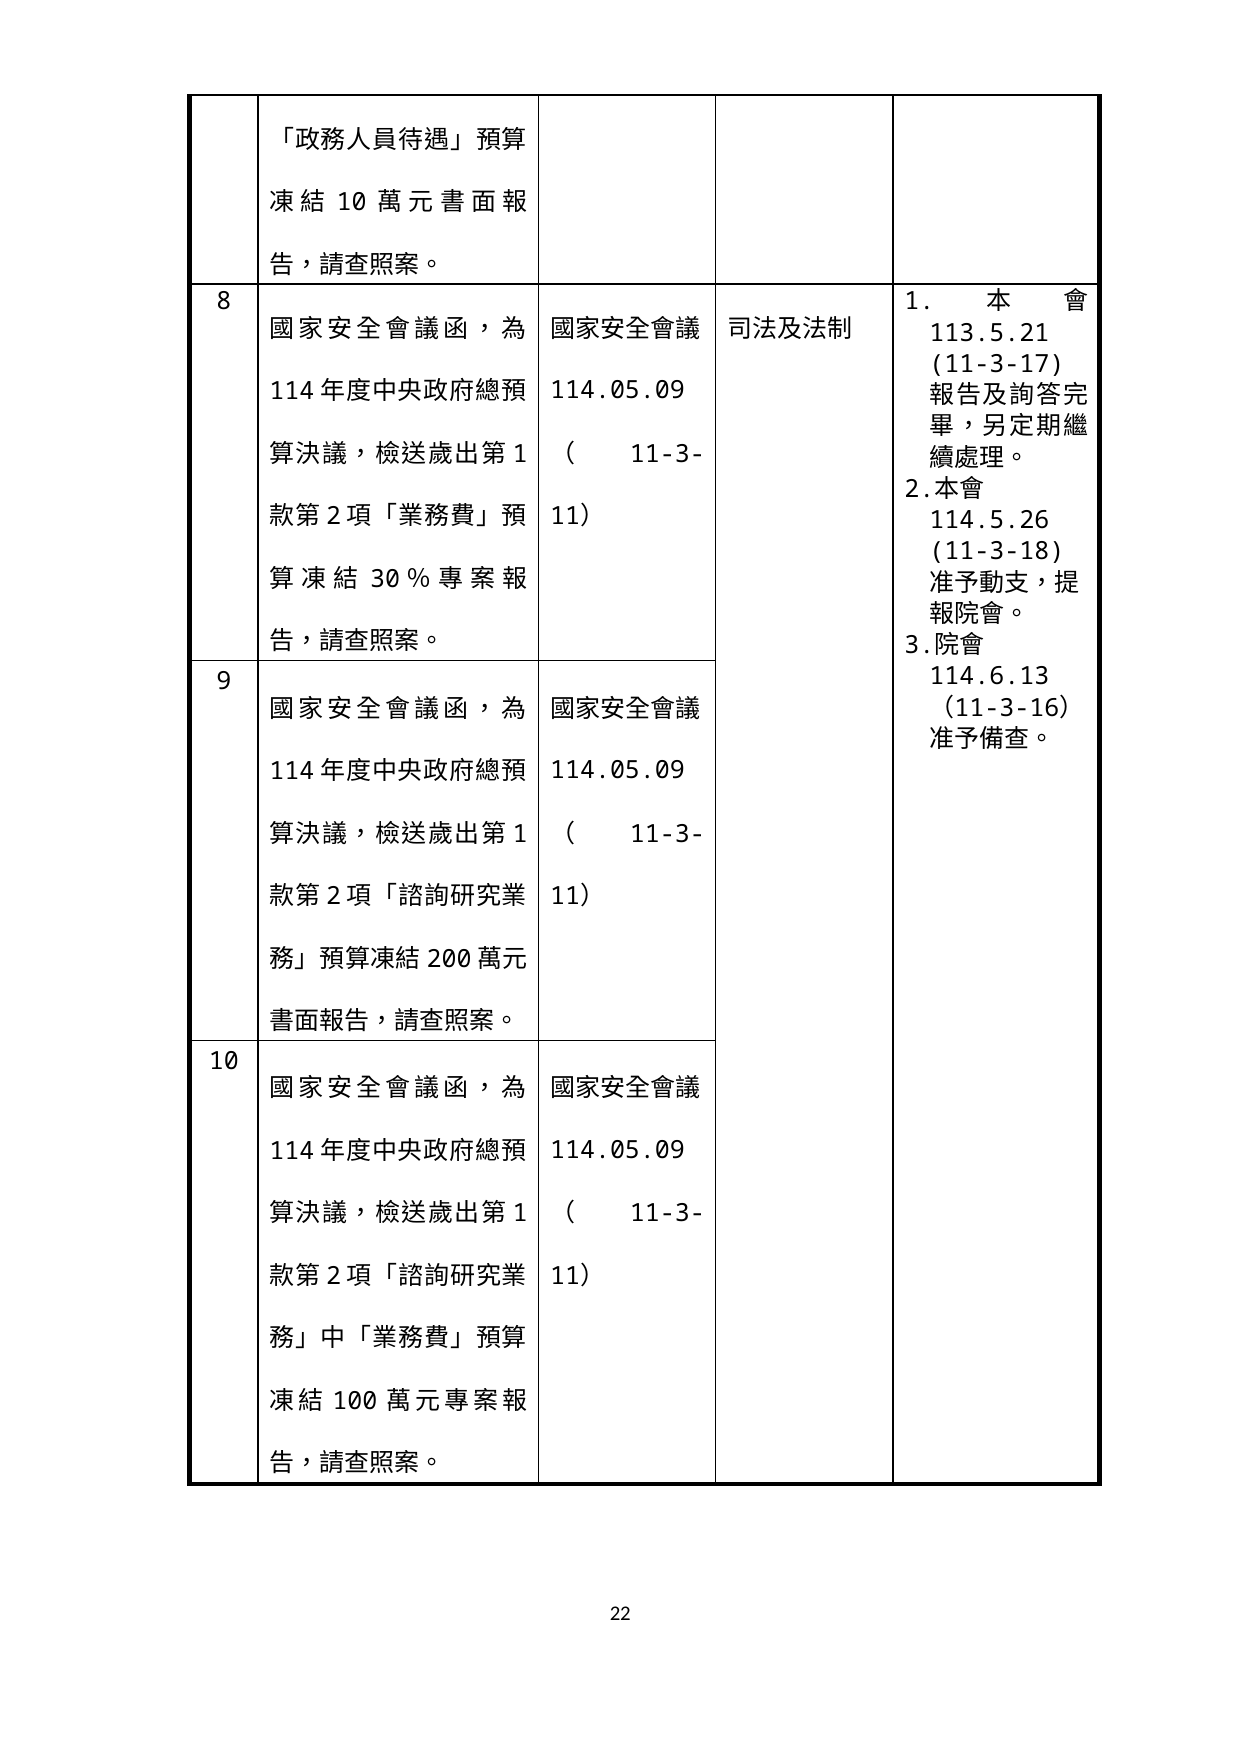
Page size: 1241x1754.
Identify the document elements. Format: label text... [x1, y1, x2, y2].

table_cell 「政務人員待遇」預算凍結10萬元書面報告，請查照案。 [259, 96, 538, 283]
table_cell 10 [192, 1041, 257, 1482]
table_cell 國家安全會議 114.05.09 （11-3-11） [539, 1041, 715, 1482]
table_cell [716, 96, 892, 283]
table_cell 國家安全會議函，為114年度中央政府總預算決議，檢送歲出第1款第2項「諮詢研究業務」中「業務費」預算凍結100萬元專案報告，請查照案。 [259, 1041, 538, 1482]
table_cell 國家安全會議 114.05.09 （11-3-11） [539, 285, 715, 660]
table_cell 司法及法制 [716, 285, 892, 1482]
table_cell 國家安全會議 114.05.09 （11-3-11） [539, 661, 715, 1039]
table_cell 國家安全會議函，為114年度中央政府總預算決議，檢送歲出第1款第2項「諮詢研究業務」預算凍結200萬元書面報告，請查照案。 [259, 661, 538, 1039]
table_cell 9 [192, 661, 257, 1039]
table_cell [539, 96, 715, 283]
table_cell [192, 96, 257, 283]
table_cell 8 [192, 285, 257, 660]
table_cell 國家安全會議函，為114年度中央政府總預算決議，檢送歲出第1款第2項「業務費」預算凍結30％專案報告，請查照案。 [259, 285, 538, 660]
table_cell 1.本會 113.5.21 (11-3-17)報告及詢答完畢，另定期繼續處理。 2.本會 114.5.26 (11-3-18)准予動支，提報院會。 3.院會 114.6.13 （11-3-16）准予備查。 [894, 285, 1097, 1482]
table_cell [894, 96, 1097, 283]
